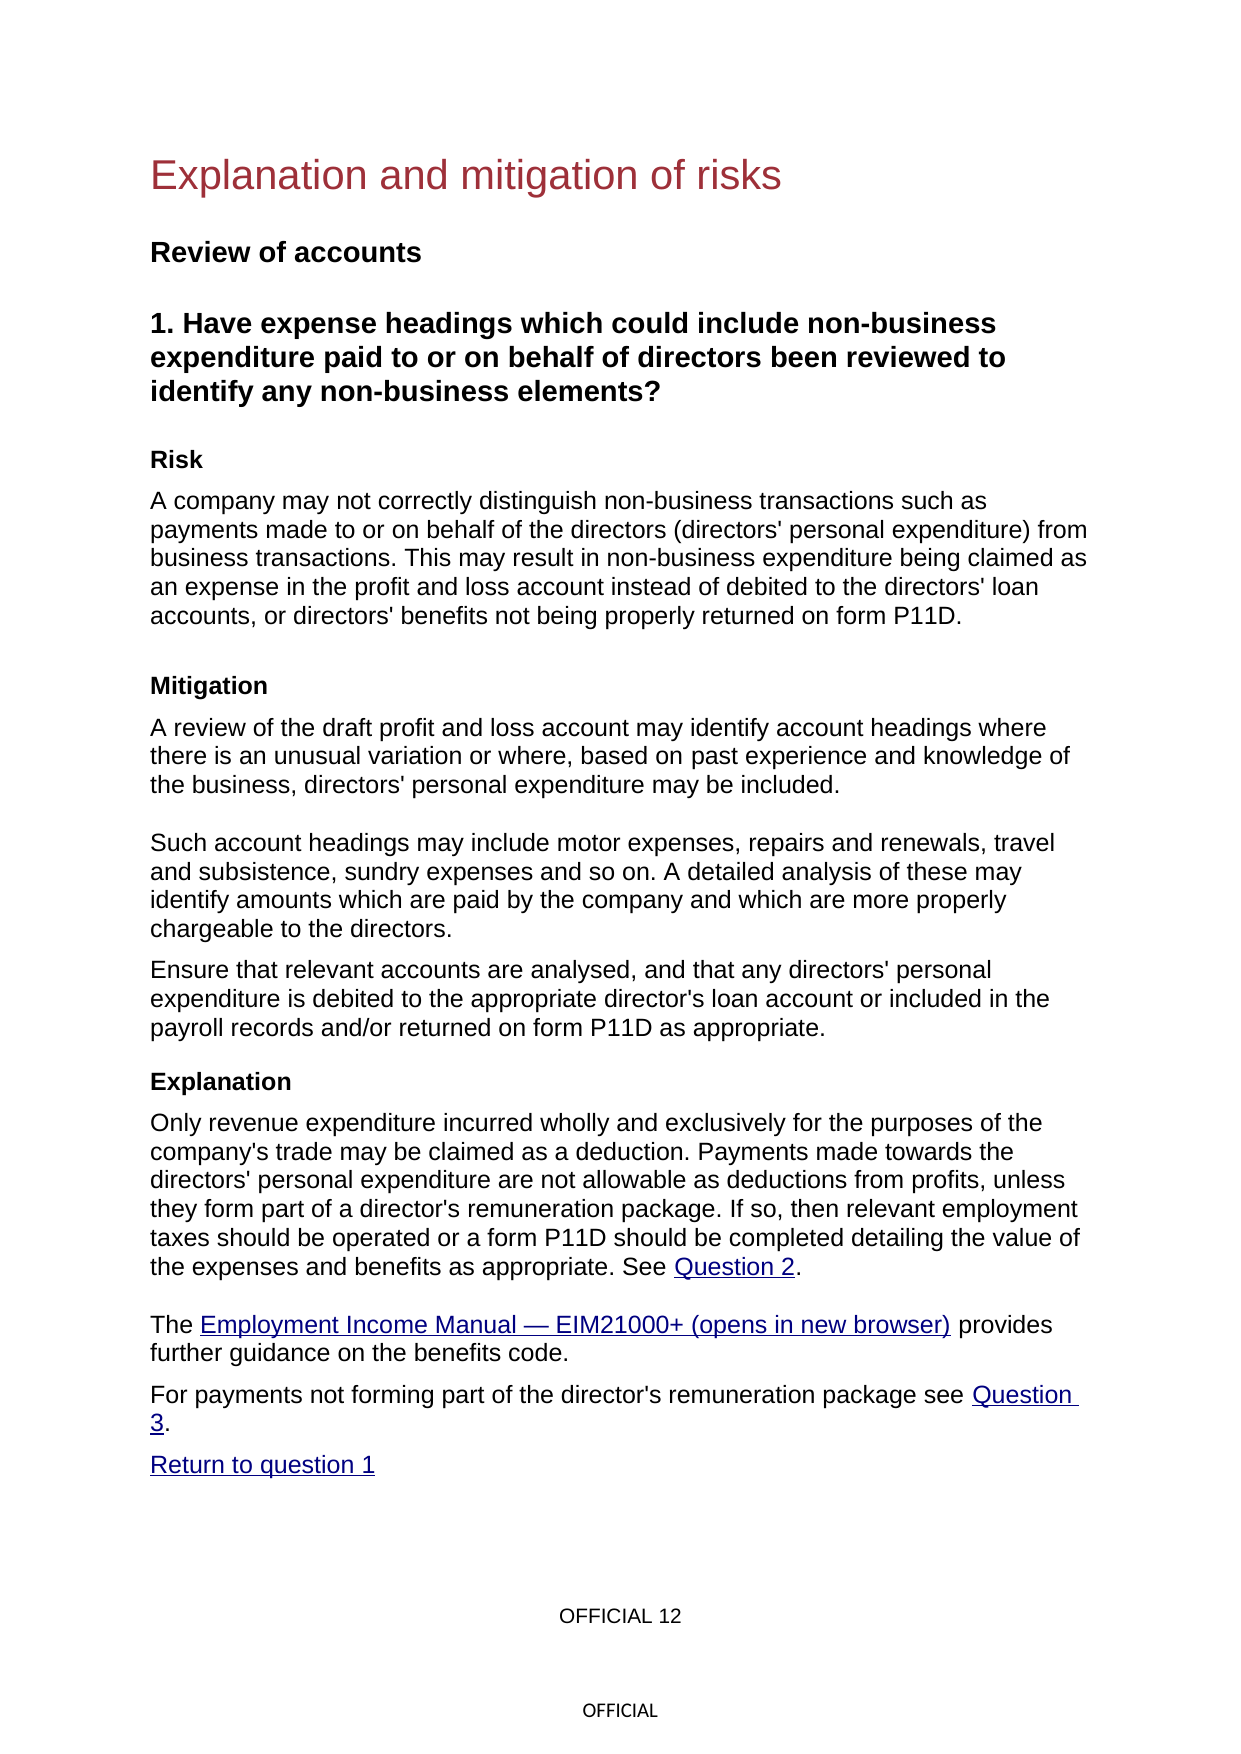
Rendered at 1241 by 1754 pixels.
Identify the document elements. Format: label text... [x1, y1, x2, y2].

subtitle 1. Have expense headings which could include non-business expenditure paid to or on behalf of directors been reviewed to identify any non-business elements? [150, 306, 1090, 407]
subtitle Risk [150, 444, 1090, 473]
text The Employment Income Manual — EIM21000+ (opens in new browser) provides further guidance on the benefits code. [150, 1309, 1090, 1367]
subtitle Explanation and mitigation of risks [150, 150, 1090, 198]
text A company may not correctly distinguish non-business transactions such as payments made to or on behalf of the directors (directors' personal expenditure) from business transactions. This may result in non-business expenditure being claimed as an expense in the profit and loss account instead of debited to the directors' loan accounts, or directors' benefits not being properly returned on form P11D. [150, 486, 1090, 629]
text A review of the draft profit and loss account may identify account headings where there is an unusual variation or where, based on past experience and knowledge of the business, directors' personal expenditure may be included. [150, 712, 1090, 799]
text Only revenue expenditure incurred wholly and exclusively for the purposes of the company's trade may be claimed as a deduction. Payments made towards the directors' personal expenditure are not allowable as deductions from profits, unless they form part of a director's remuneration package. If so, then relevant employment taxes should be operated or a form P11D should be completed detailing the value of the expenses and benefits as appropriate. See Question 2. [150, 1108, 1090, 1280]
subtitle Review of accounts [150, 235, 1090, 269]
subtitle Explanation [150, 1067, 1090, 1095]
text Return to question 1 [150, 1449, 1090, 1478]
text Such account headings may include motor expenses, repairs and renewals, travel and subsistence, sundry expenses and so on. A detailed analysis of these may identify amounts which are paid by the company and which are more properly chargeable to the directors. [150, 828, 1090, 943]
subtitle Mitigation [150, 671, 1090, 700]
text For payments not forming part of the director's remuneration package see Question 3. [150, 1379, 1090, 1437]
text Ensure that relevant accounts are analysed, and that any directors' personal expenditure is debited to the appropriate director's loan account or included in the payroll records and/or returned on form P11D as appropriate. [150, 955, 1090, 1042]
